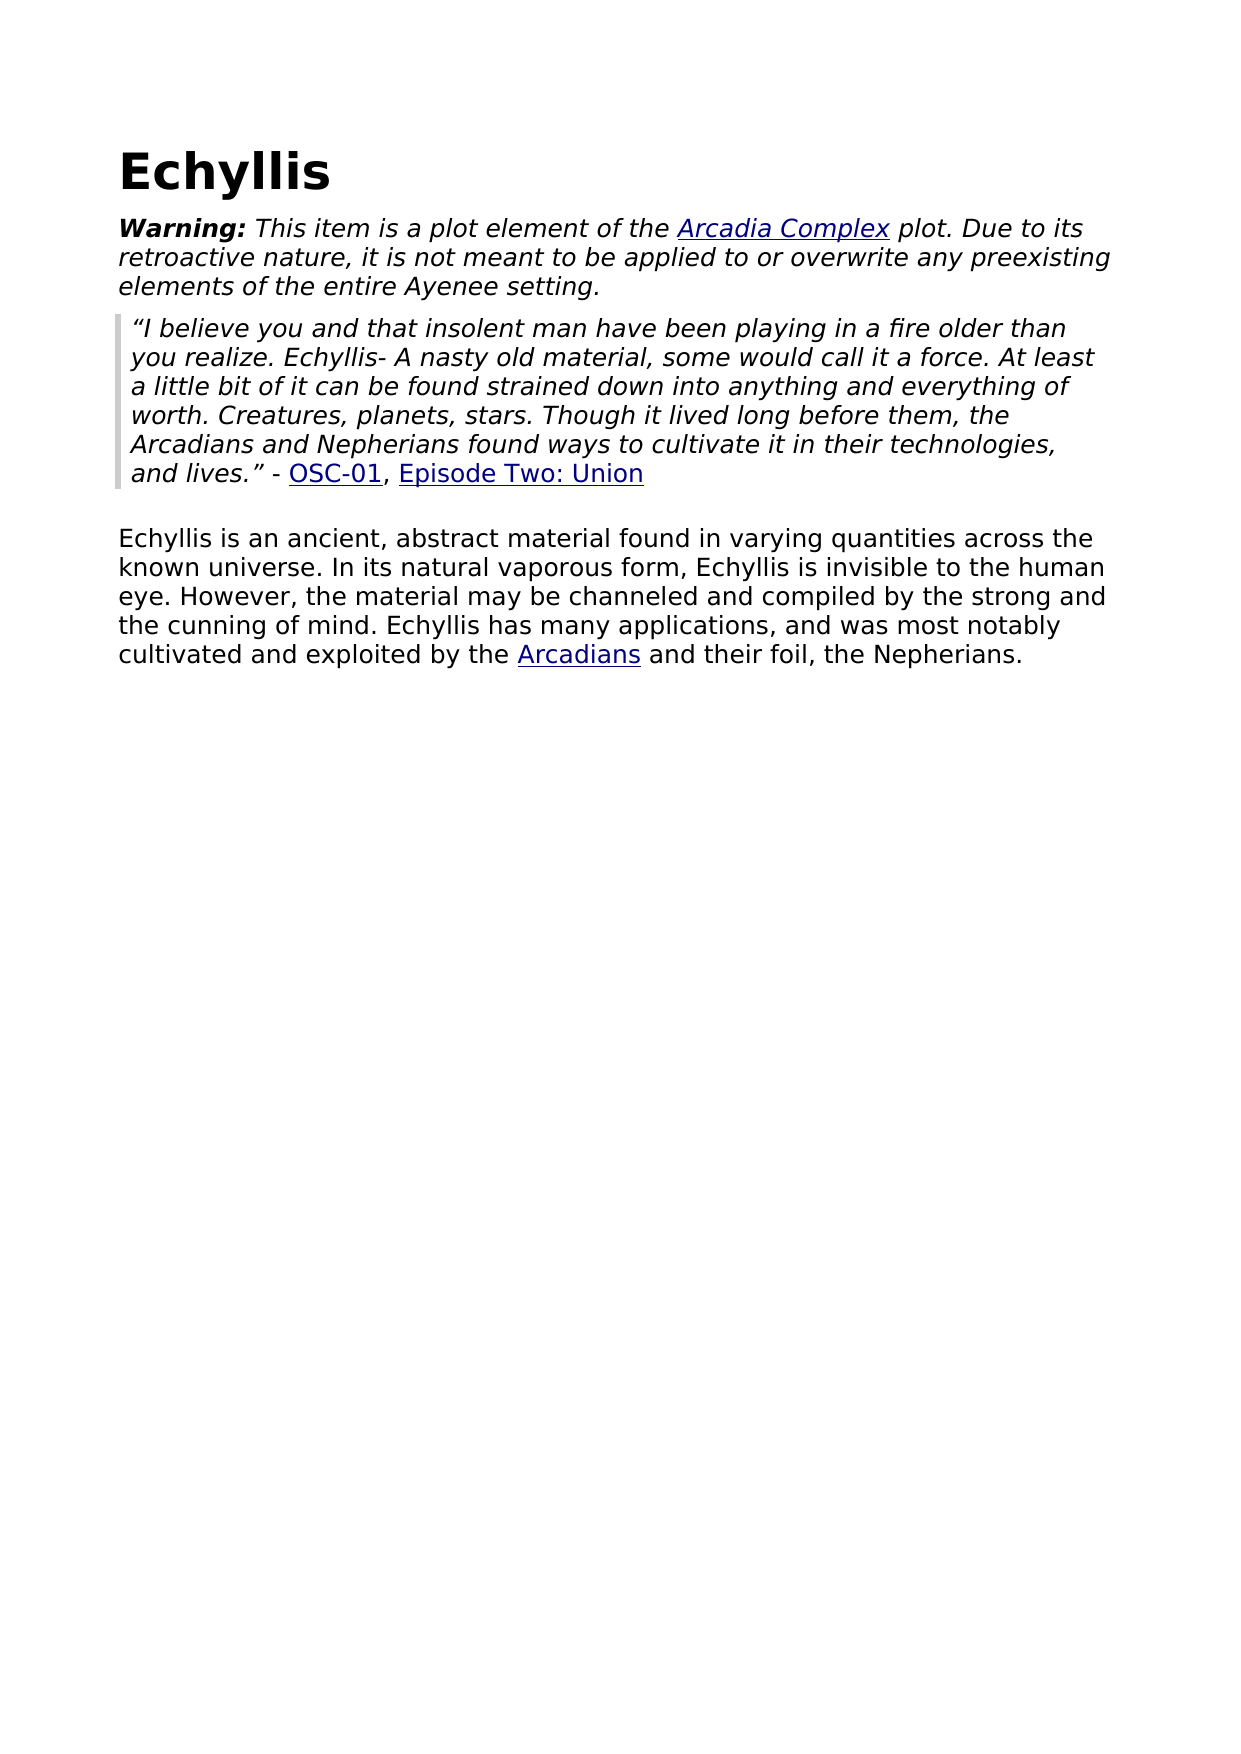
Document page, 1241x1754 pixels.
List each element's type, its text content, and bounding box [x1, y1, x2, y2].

table_header “I believe you and that insolent man have been playing in a fire older than you realize. Echyllis- A nasty old material, some would call it a force. At least a little bit of it can be found strained down into anything and everything of worth. Creatures, planets, stars. Though it lived long before them, the Arcadians and Nepherians found ways to cultivate it in their technologies, and lives.” - OSC-01, Episode Two: Union [121, 314, 1122, 489]
text Warning: This item is a plot element of the Arcadia Complex plot. Due to its retroactive nature, it is not meant to be applied to or overwrite any preexisting elements of the entire Ayenee setting. [118, 214, 1122, 301]
text Echyllis is an ancient, abstract material found in varying quantities across the known universe. In its natural vaporous form, Echyllis is invisible to the human eye. However, the material may be channeled and compiled by the strong and the cunning of mind. Echyllis has many applications, and was most notably cultivated and exploited by the Arcadians and their foil, the Nepherians. [118, 524, 1122, 670]
subtitle Echyllis [118, 143, 1122, 201]
